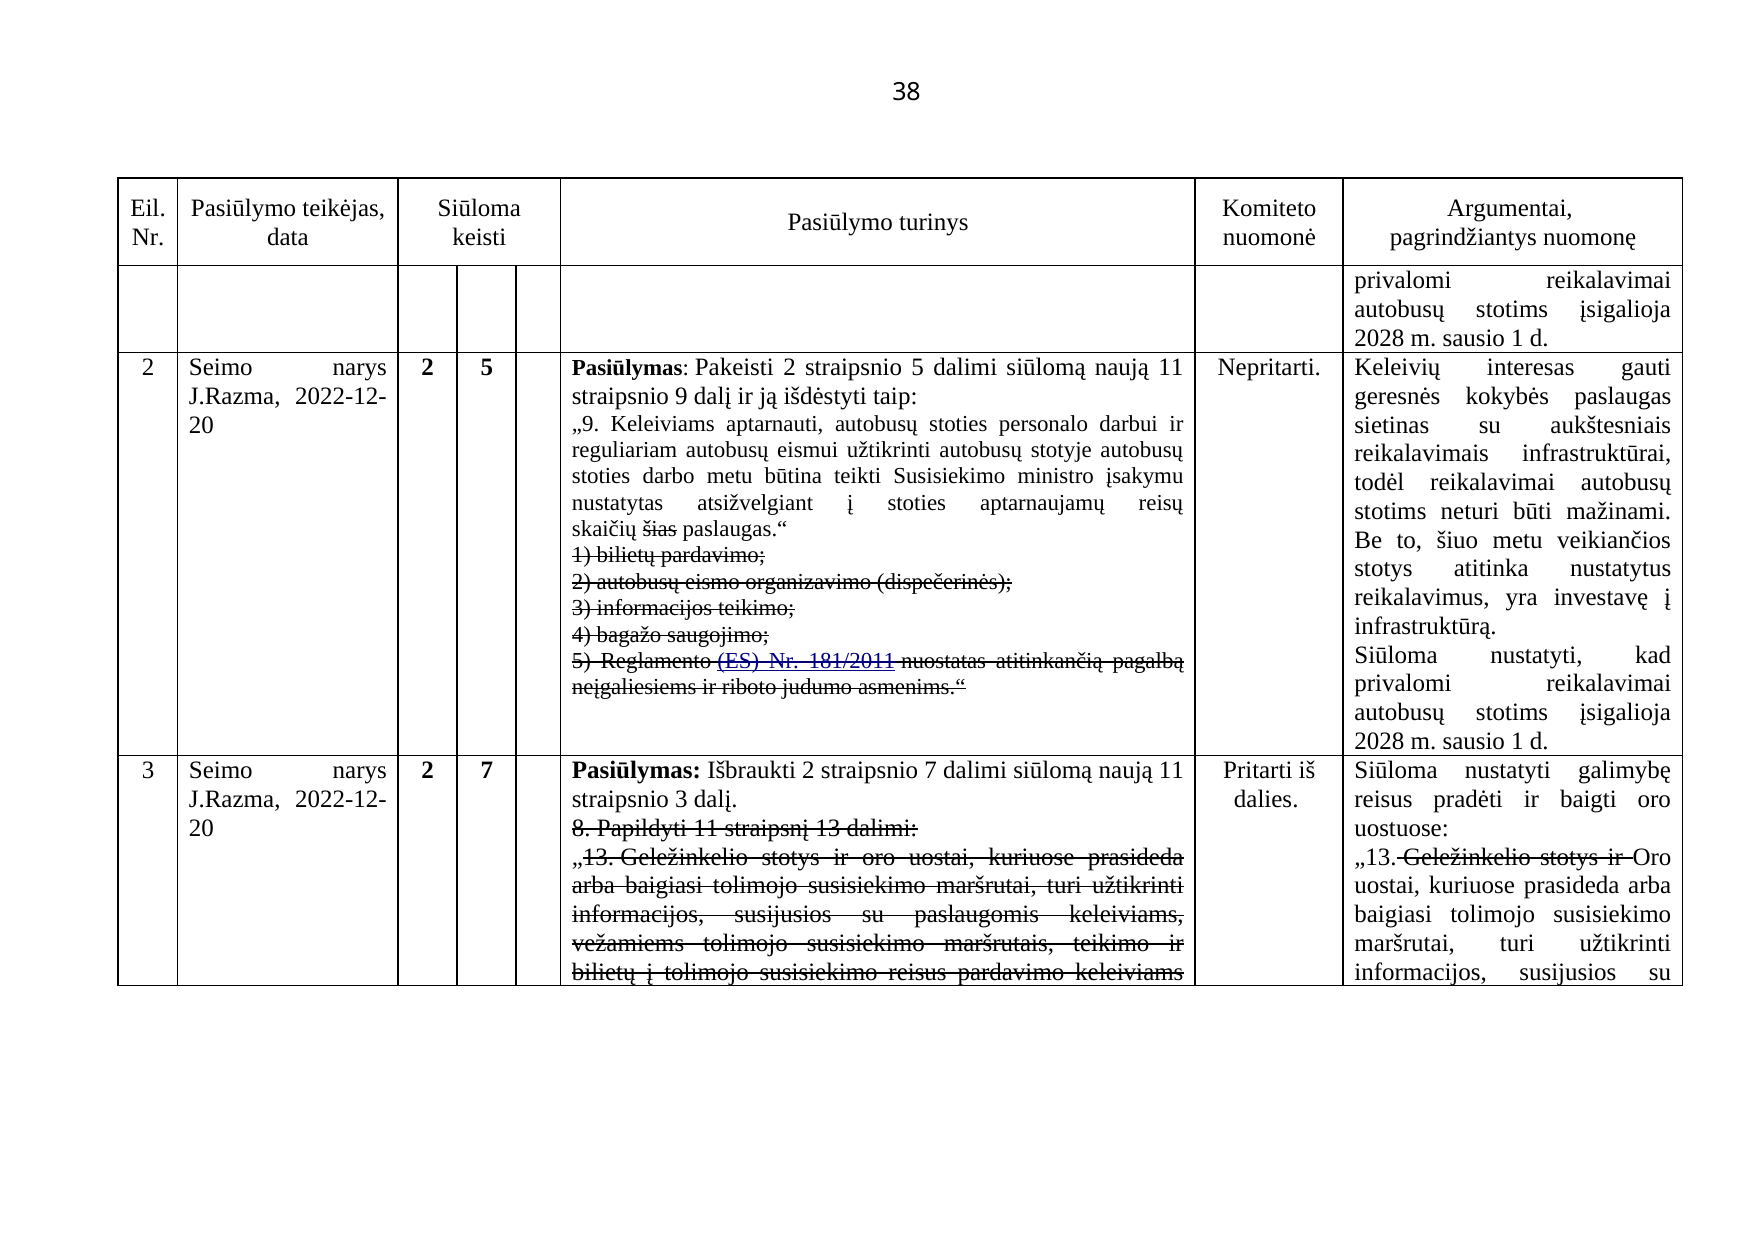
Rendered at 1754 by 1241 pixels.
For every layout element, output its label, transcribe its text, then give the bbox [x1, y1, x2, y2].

table_header Pasiūlymo teikėjas, data [178, 179, 397, 265]
table_cell Keleivių interesas gauti geresnės kokybės paslaugas sietinas su aukštesniais reikalavimais infrastruktūrai, todėl reikalavimai autobusų stotims neturi būti mažinami. Be to, šiuo metu veikiančios stotys atitinka nustatytus reikalavimus, yra investavę į infrastruktūrą. Siūloma nustatyti, kad privalomi reikalavimai autobusų stotims įsigalioja 2028 m. sausio 1 d. [1344, 353, 1682, 755]
table_cell [119, 266, 177, 352]
table_cell 5 [458, 353, 515, 755]
table_cell 3 [119, 756, 177, 985]
table_cell Nepritarti. [1196, 353, 1342, 755]
table_header Siūloma keisti [399, 179, 560, 265]
table_cell Seimo narys J.Razma, 2022-12-20 [178, 756, 397, 985]
table_cell [517, 756, 560, 985]
table_header Komiteto nuomonė [1196, 179, 1342, 265]
table_cell [1196, 266, 1342, 352]
table_cell [399, 266, 456, 352]
table_cell [517, 266, 560, 352]
table_cell 2 [399, 353, 456, 755]
table_cell [517, 353, 560, 755]
table_cell privalomi reikalavimai autobusų stotims įsigalioja 2028 m. sausio 1 d. [1344, 266, 1682, 352]
table_header Pasiūlymo turinys [561, 179, 1194, 265]
table_cell [561, 266, 1194, 352]
table_cell [178, 266, 397, 352]
table_header Argumentai, pagrindžiantys nuomonę [1344, 179, 1682, 265]
table_cell Pritarti iš dalies. [1196, 756, 1342, 985]
table_cell Seimo narys J.Razma, 2022-12-20 [178, 353, 397, 755]
table_cell Pasiūlymas: Pakeisti 2 straipsnio 5 dalimi siūlomą naują 11 straipsnio 9 dalį ir ją išdėstyti taip: „9. Keleiviams aptarnauti, autobusų stoties personalo darbui ir reguliariam autobusų eismui užtikrinti autobusų stotyje autobusų stoties darbo metu būtina teikti Susisiekimo ministro įsakymu nustatytas atsižvelgiant į stoties aptarnaujamų reisų skaičių šias paslaugas.“ 1) bilietų pardavimo; 2) autobusų eismo organizavimo (dispečerinės); 3) informacijos teikimo; 4) bagažo saugojimo; 5) Reglamento (ES) Nr. 181/2011 nuostatas atitinkančią pagalbą neįgaliesiems ir riboto judumo asmenims.“ [561, 353, 1194, 755]
table_cell 2 [119, 353, 177, 755]
table_cell 7 [458, 756, 515, 985]
table_cell Siūloma nustatyti galimybę reisus pradėti ir baigti oro uostuose: „13. Geležinkelio stotys ir Oro uostai, kuriuose prasideda arba baigiasi tolimojo susisiekimo maršrutai, turi užtikrinti informacijos, susijusios su [1344, 756, 1682, 985]
table_header Eil. Nr. [119, 179, 177, 265]
table_cell Pasiūlymas: Išbraukti 2 straipsnio 7 dalimi siūlomą naują 11 straipsnio 3 dalį. 8. Papildyti 11 straipsnį 13 dalimi: „13. Geležinkelio stotys ir oro uostai, kuriuose prasideda arba baigiasi tolimojo susisiekimo maršrutai, turi užtikrinti informacijos, susijusios su paslaugomis keleiviams, vežamiems tolimojo susisiekimo maršrutais, teikimo ir bilietų į tolimojo susisiekimo reisus pardavimo keleiviams [561, 756, 1194, 985]
table_cell [458, 266, 515, 352]
table_cell 2 [399, 756, 456, 985]
